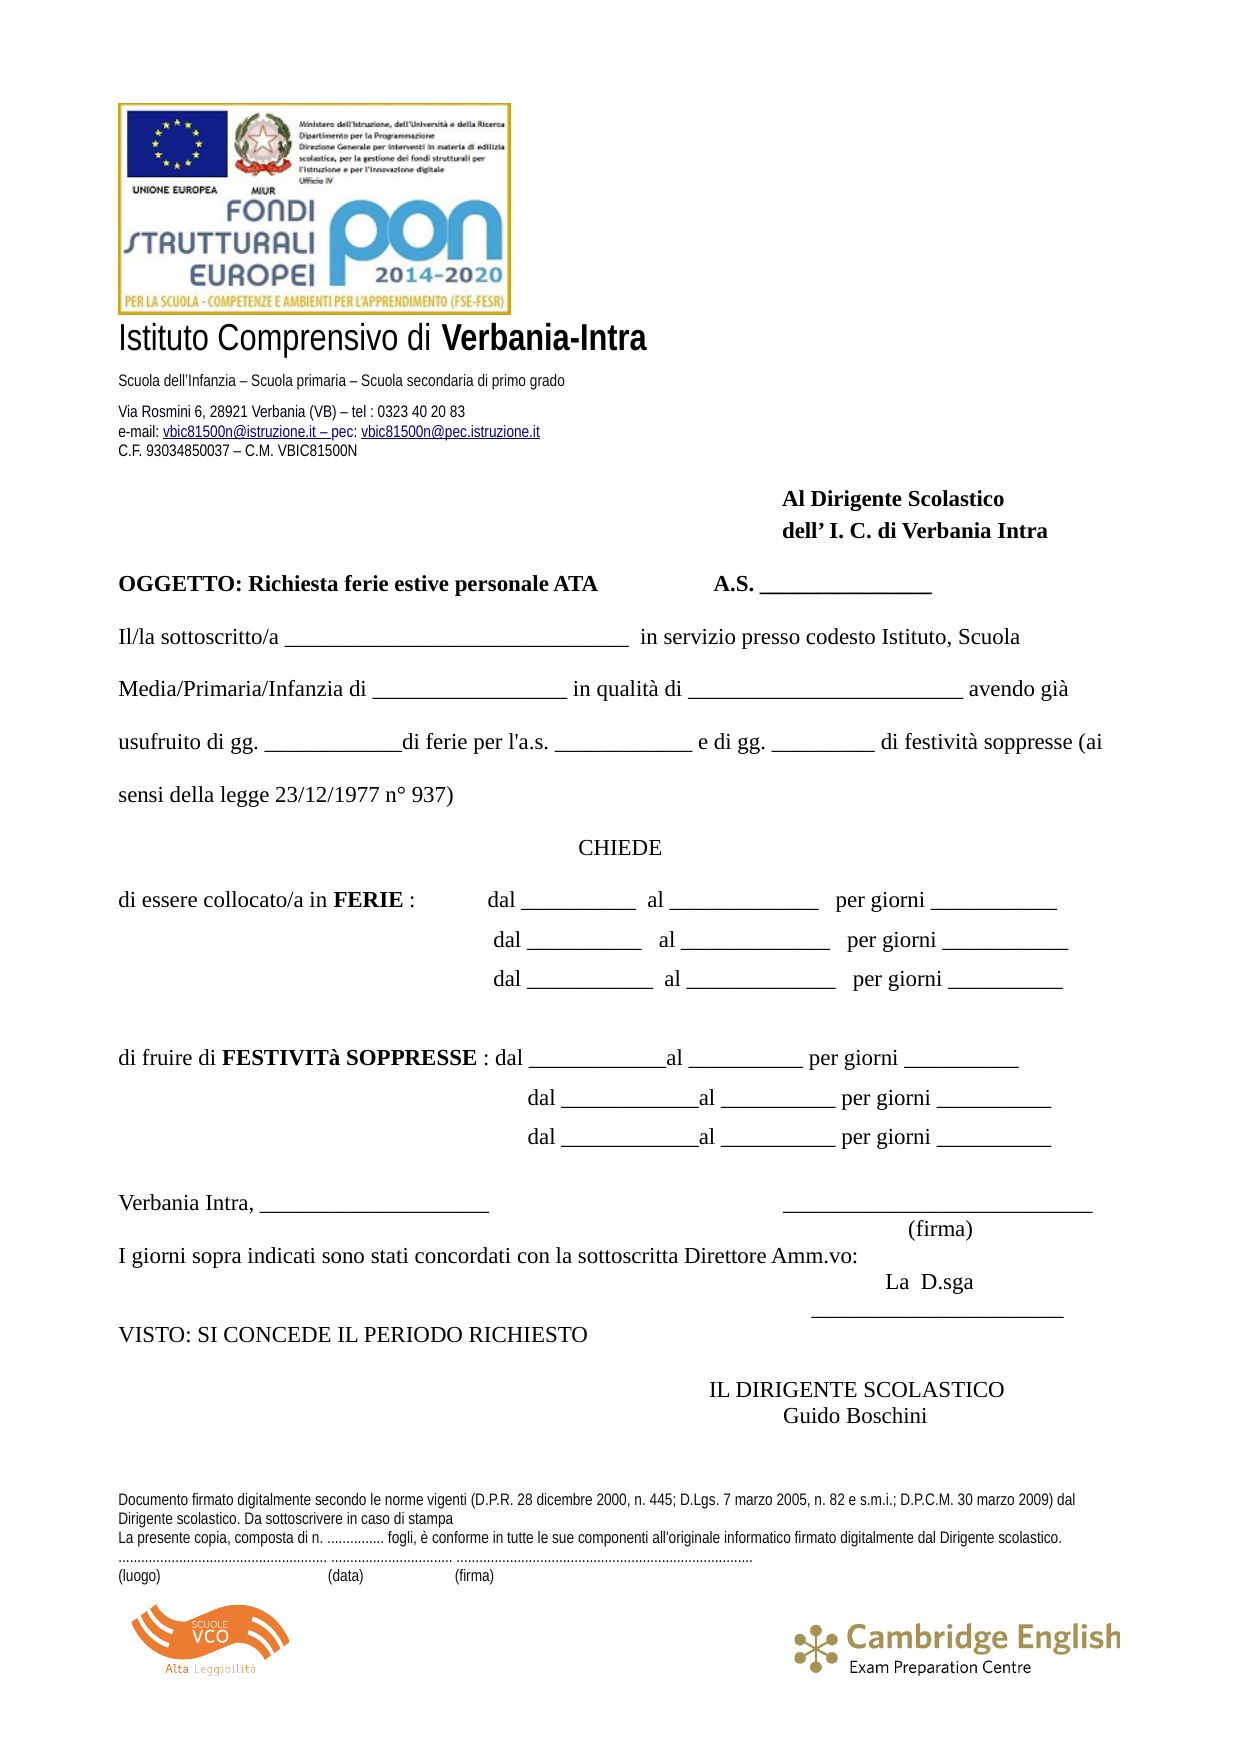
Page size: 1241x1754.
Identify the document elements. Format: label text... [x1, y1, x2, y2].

text VISTO: SI CONCEDE IL PERIODO RICHIESTO [118, 1321, 1122, 1347]
text (firma) [118, 1215, 1122, 1242]
text CHIEDE [118, 833, 1122, 860]
text Verbania Intra, ____________________ ___________________________ [118, 1189, 1122, 1215]
text di fruire di FESTIVITà SOPPRESSE : dal ____________al __________ per giorni __________ [118, 1044, 1122, 1071]
text I giorni sopra indicati sono stati concordati con la sottoscritta Direttore Amm.vo: [118, 1242, 1122, 1268]
picture [794, 1623, 1120, 1676]
text di essere collocato/a in FERIE : dal __________ al _____________ per giorni ___________ [118, 886, 1122, 913]
text dal ____________al __________ per giorni __________ [118, 1123, 1122, 1149]
text dell’ I. C. di Verbania Intra [782, 517, 1122, 544]
text Il/la sottoscritto/a ______________________________ in servizio presso codesto Istituto, Scuola Media/Primaria/Infanzia di _________________ in qualità di ________________________ avendo già usufruito di gg. ____________di ferie per l'a.s. ____________ e di gg. _________ di festività soppresse (ai sensi della legge 23/12/1977 n° 937) [118, 623, 1122, 807]
text Al Dirigente Scolastico [708, 485, 1122, 511]
picture [118, 103, 511, 315]
text Guido Boschini [118, 1403, 1122, 1429]
text dal ____________al __________ per giorni __________ [118, 1084, 1122, 1110]
text dal ___________ al _____________ per giorni __________ [118, 965, 1122, 992]
text dal __________ al _____________ per giorni ___________ [118, 926, 1122, 952]
picture [131, 1604, 290, 1676]
text IL DIRIGENTE SCOLASTICO [118, 1376, 1122, 1403]
text OGGETTO: Richiesta ferie estive personale ATA A.S. _______________ [118, 570, 1122, 596]
text ______________________ [634, 1294, 1122, 1321]
text La D.sga [718, 1268, 1122, 1294]
